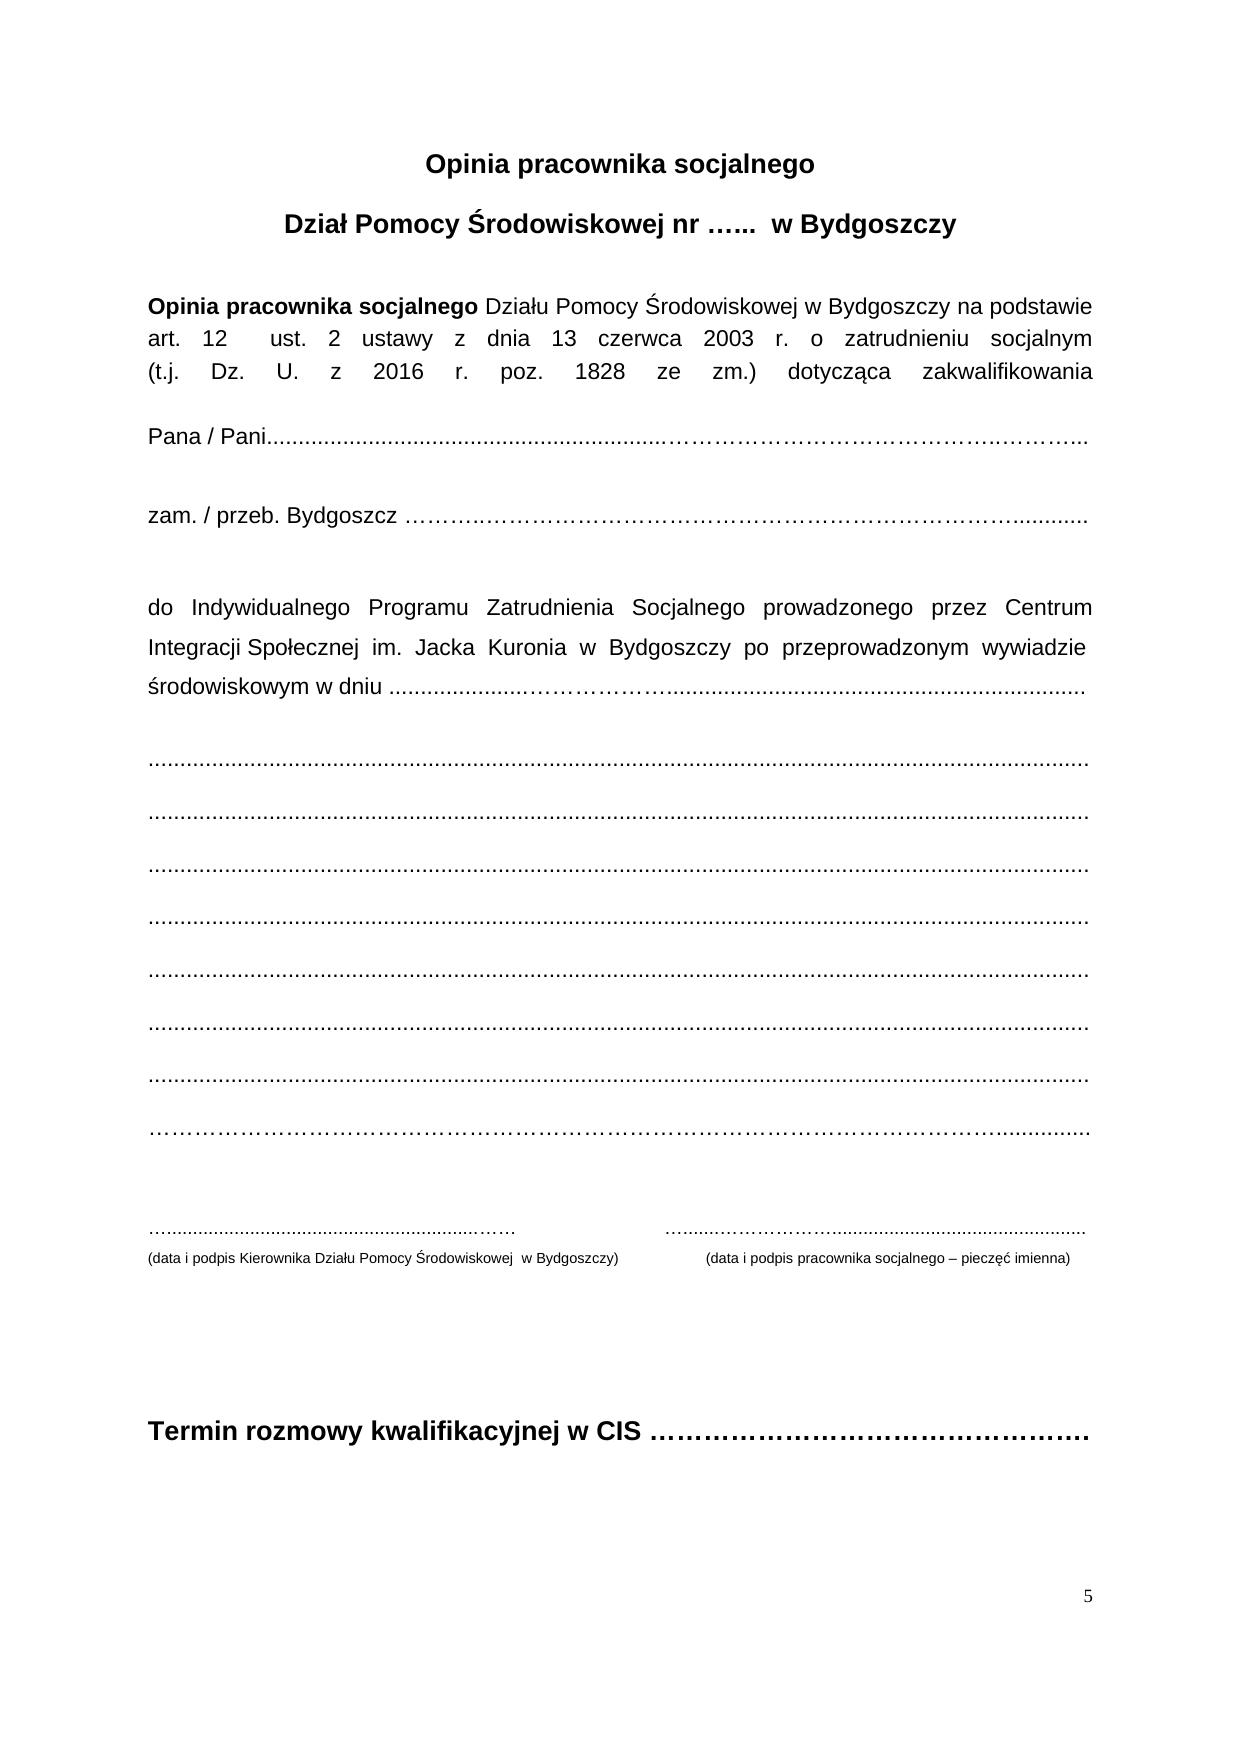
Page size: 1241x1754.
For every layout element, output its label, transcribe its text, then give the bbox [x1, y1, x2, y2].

text .................................................................................................................................................... [148, 1009, 1093, 1035]
text …............................................................…… ….......………………................................................. [148, 1217, 1093, 1239]
text ................................................................................................................................................................................................................................................................................................................................................................................................................................................................................................................................................................................................................ [148, 745, 1093, 929]
text (data i podpis Kierownika Działu Pomocy Środowiskowej w Bydgoszczy) (data i podpis pracownika socjalnego – pieczęć imienna) [148, 1249, 1093, 1266]
text Dział Pomocy Środowiskowej nr …... w Bydgoszczy [148, 208, 1093, 239]
text Termin rozmowy kwalifikacyjnej w CIS …………………………………………. [148, 1415, 1093, 1446]
text do Indywidualnego Programu Zatrudnienia Socjalnego prowadzonego przez Centrum Integracji Społecznej im. Jacka Kuronia w Bydgoszczy po przeprowadzonym wywiadzie [148, 594, 1093, 660]
text Pana / Pani...............................................................……………………………………..………... [148, 417, 1093, 449]
text Opinia pracownika socjalnego Działu Pomocy Środowiskowej w Bydgoszczy na podstawie art. 12 ust. 2 ustawy z dnia 13 czerwca 2003 r. o zatrudnieniu socjalnym (t.j. Dz. U. z 2016 r. poz. 1828 ze zm.) dotycząca zakwalifikowania [148, 287, 1093, 417]
text .................................................................................................................................................... [148, 956, 1093, 982]
text zam. / przeb. Bydgoszcz ………..……………………………………………………………............ [148, 502, 1093, 528]
text ....................................................................................................................................................…………………………………………………………………………………………………............... [148, 1061, 1093, 1140]
text środowiskowym w dniu ......................……………….................................................................. [148, 673, 1093, 699]
text Opinia pracownika socjalnego [148, 148, 1093, 179]
